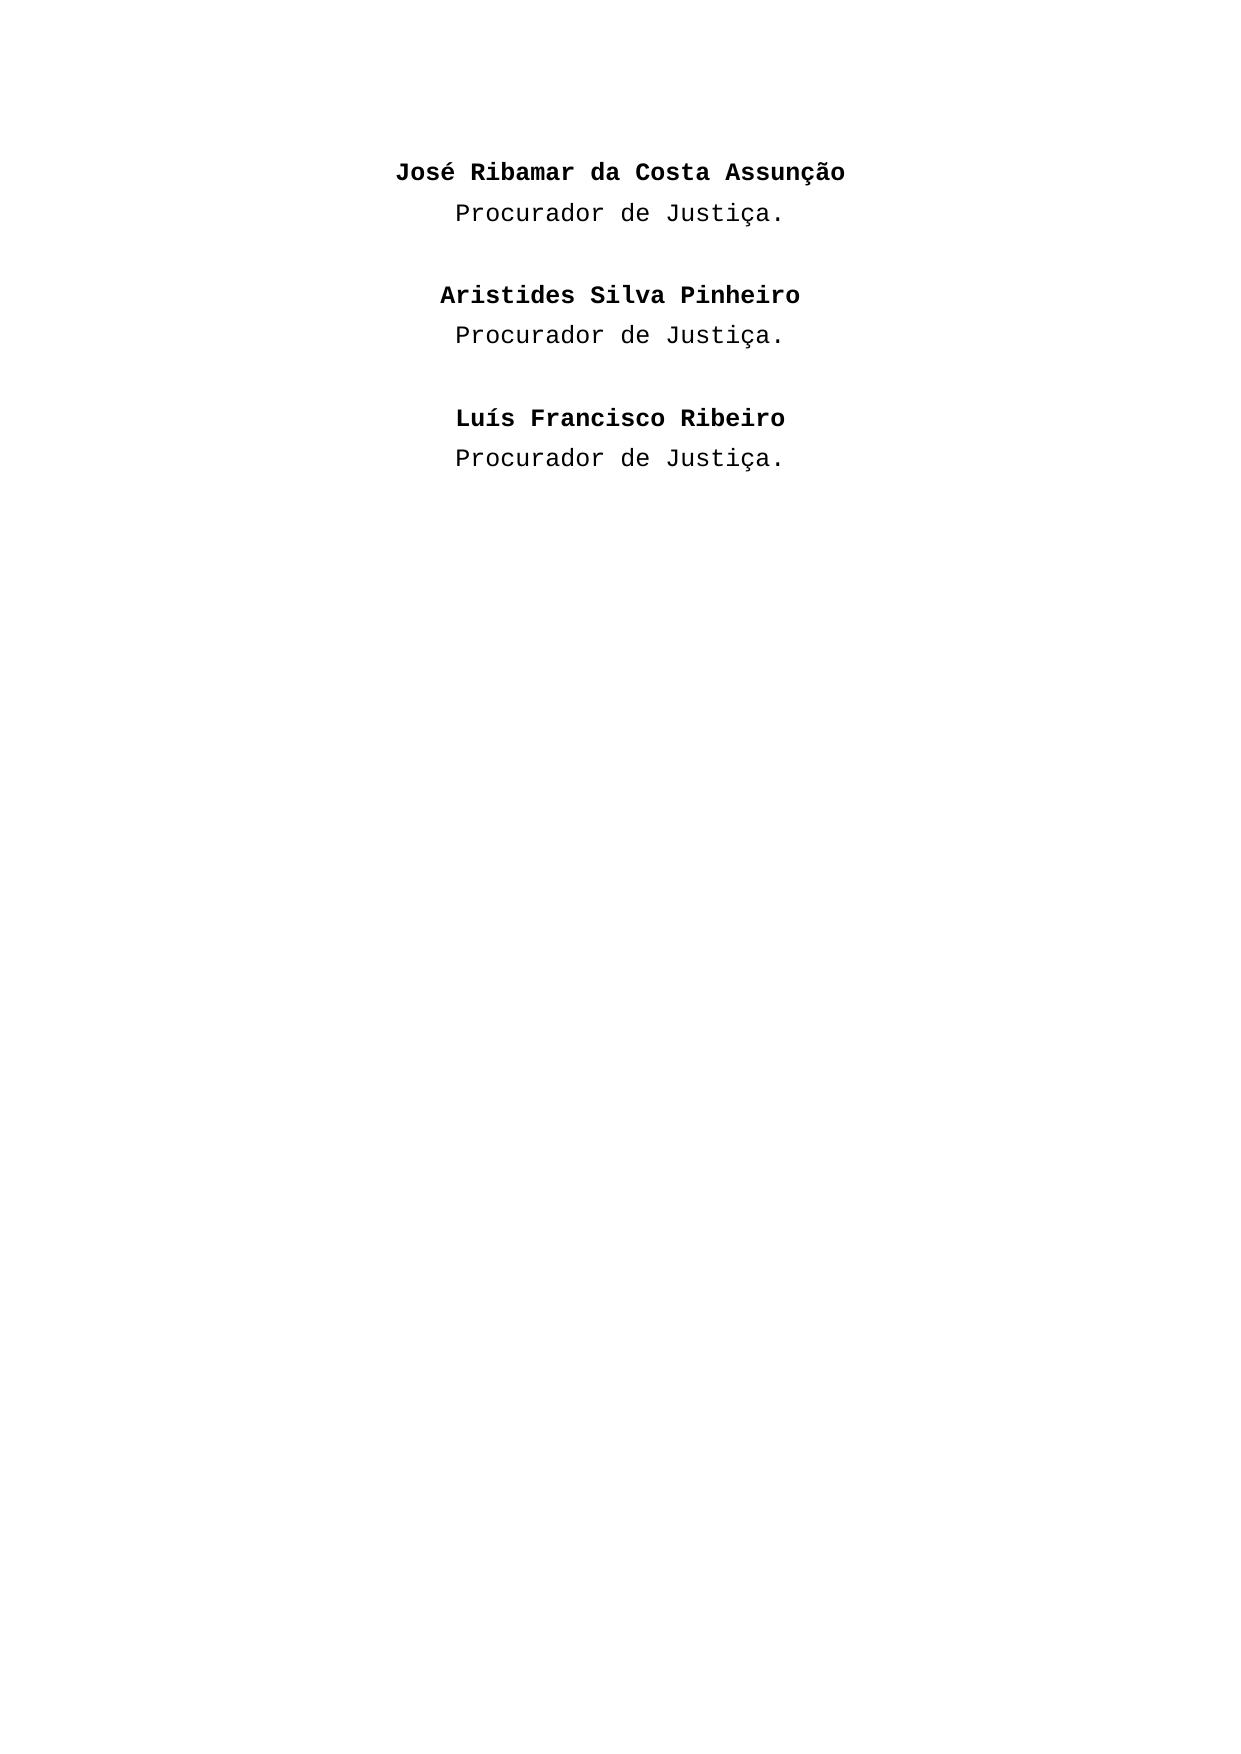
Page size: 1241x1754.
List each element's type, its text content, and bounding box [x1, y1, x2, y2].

text Procurador de Justiça. [118, 200, 1122, 228]
text Aristides Silva Pinheiro [118, 282, 1122, 311]
text Procurador de Justiça. [118, 323, 1122, 351]
text Luís Francisco Ribeiro [118, 405, 1122, 433]
text José Ribamar da Costa Assunção [118, 159, 1122, 188]
text Procurador de Justiça. [118, 446, 1122, 474]
